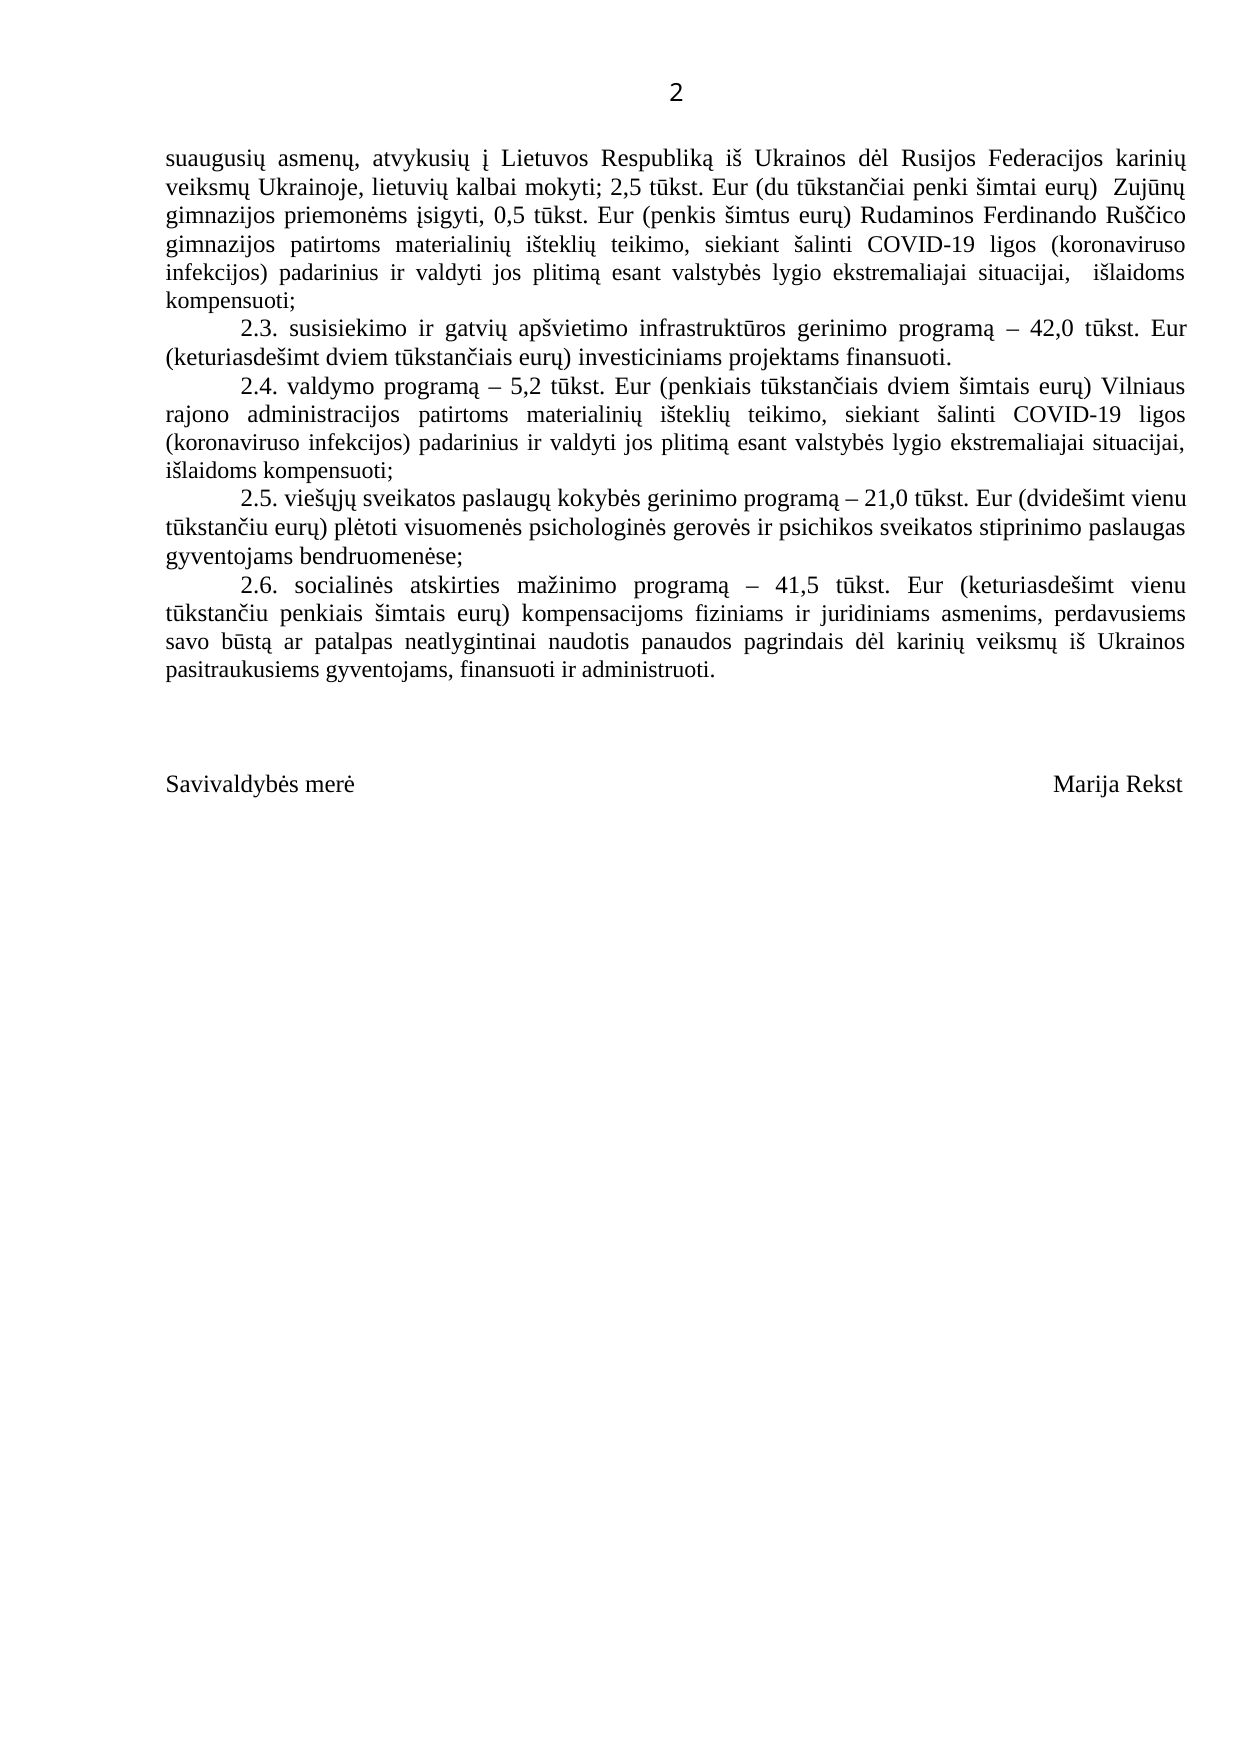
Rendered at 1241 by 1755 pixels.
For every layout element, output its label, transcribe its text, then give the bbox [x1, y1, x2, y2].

text Savivaldybės merė Marija Rekst [165, 769, 1187, 797]
text 2.3. susisiekimo ir gatvių apšvietimo infrastruktūros gerinimo programą – 42,0 tūkst. Eur (keturiasdešimt dviem tūkstančiais eurų) investiciniams projektams finansuoti. [165, 313, 1187, 371]
text suaugusių asmenų, atvykusių į Lietuvos Respubliką iš Ukrainos dėl Rusijos Federacijos karinių veiksmų Ukrainoje, lietuvių kalbai mokyti; 2,5 tūkst. Eur (du tūkstančiai penki šimtai eurų) Zujūnų gimnazijos priemonėms įsigyti, 0,5 tūkst. Eur (penkis šimtus eurų) Rudaminos Ferdinando Ruščico gimnazijos patirtoms materialinių išteklių teikimo, siekiant šalinti COVID-19 ligos (koronaviruso infekcijos) padarinius ir valdyti jos plitimą esant valstybės lygio ekstremaliajai situacijai, išlaidoms kompensuoti; [165, 143, 1187, 313]
text 2.4. valdymo programą – 5,2 tūkst. Eur (penkiais tūkstančiais dviem šimtais eurų) Vilniaus rajono administracijos patirtoms materialinių išteklių teikimo, siekiant šalinti COVID-19 ligos (koronaviruso infekcijos) padarinius ir valdyti jos plitimą esant valstybės lygio ekstremaliajai situacijai, išlaidoms kompensuoti; [165, 371, 1187, 483]
text 2.5. viešųjų sveikatos paslaugų kokybės gerinimo programą – 21,0 tūkst. Eur (dvidešimt vienu tūkstančiu eurų) plėtoti visuomenės psichologinės gerovės ir psichikos sveikatos stiprinimo paslaugas gyventojams bendruomenėse; [165, 483, 1187, 570]
text 2.6. socialinės atskirties mažinimo programą – 41,5 tūkst. Eur (keturiasdešimt vienu tūkstančiu penkiais šimtais eurų) kompensacijoms fiziniams ir juridiniams asmenims, perdavusiems savo būstą ar patalpas neatlygintinai naudotis panaudos pagrindais dėl karinių veiksmų iš Ukrainos pasitraukusiems gyventojams, finansuoti ir administruoti. [165, 570, 1187, 682]
